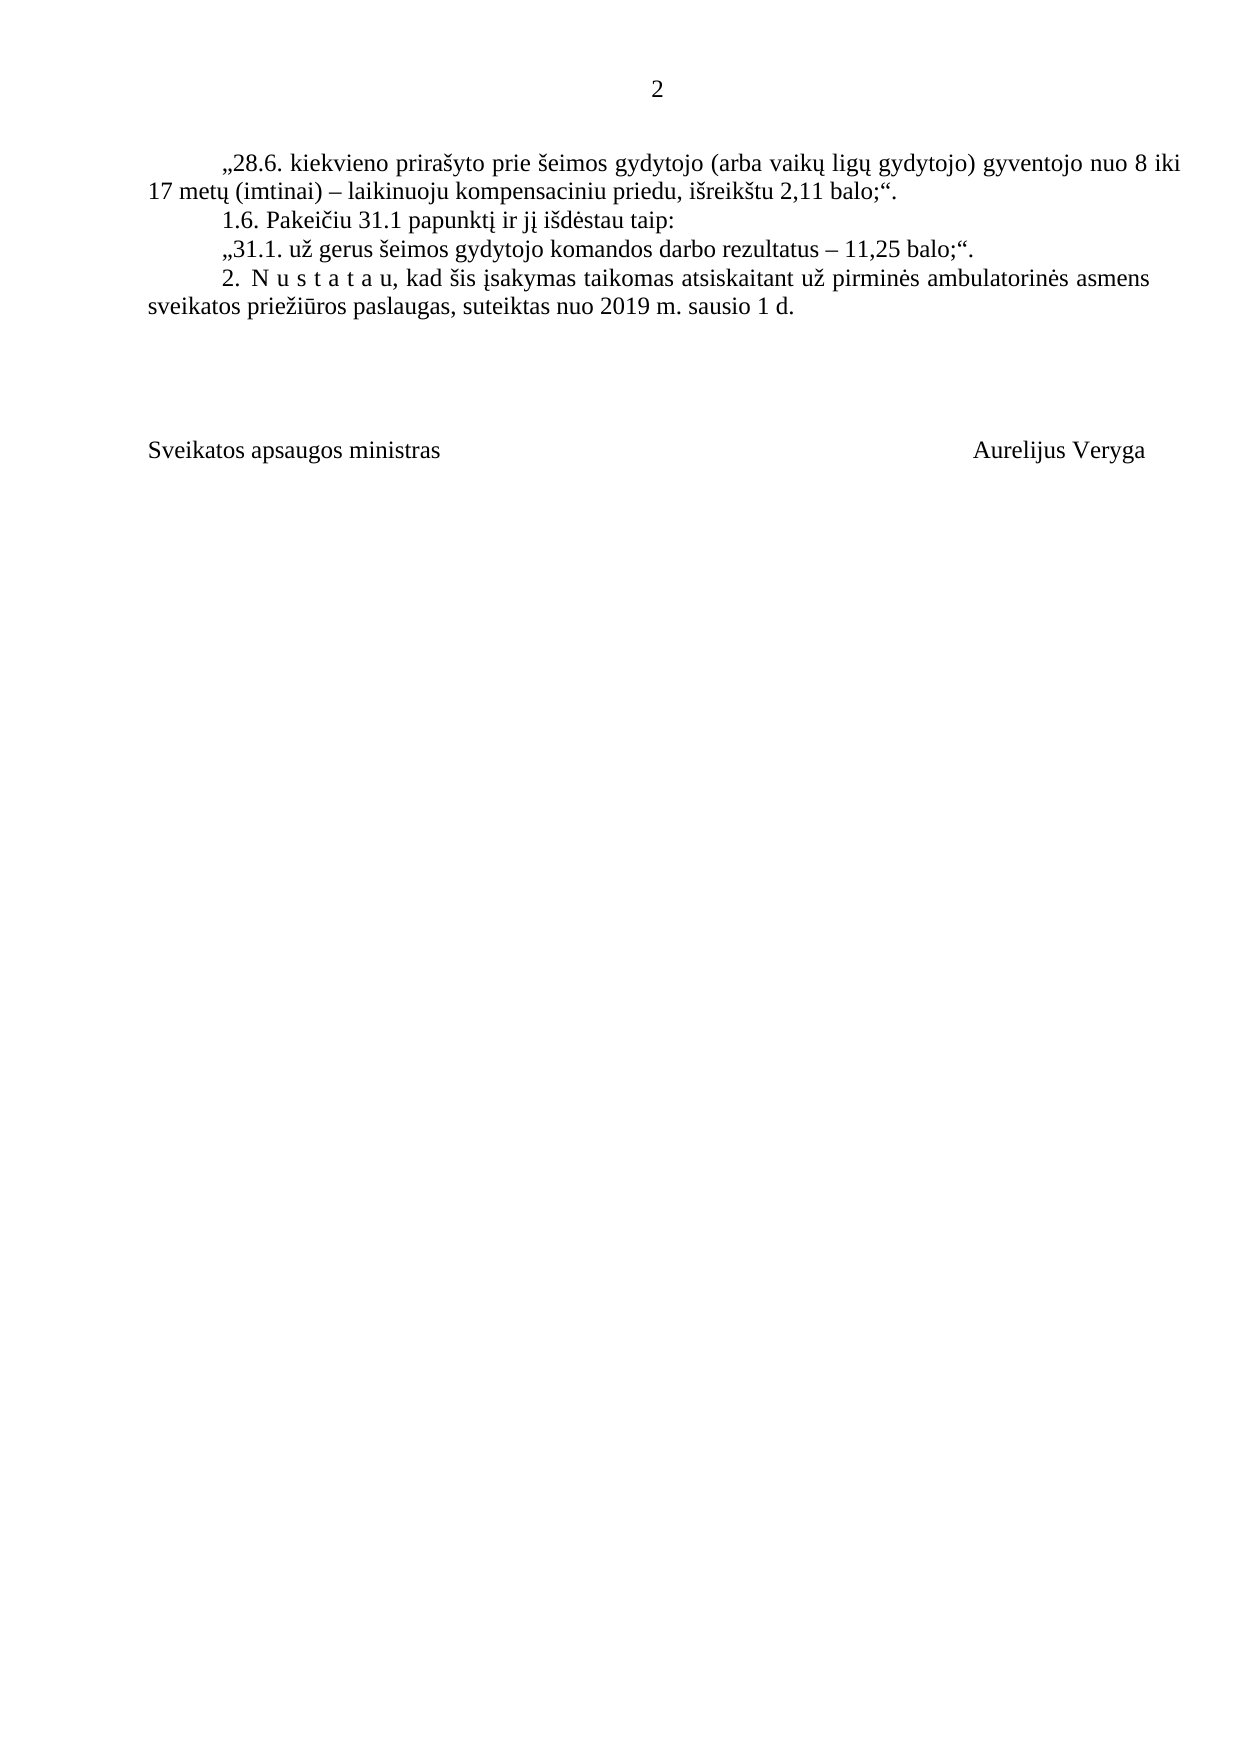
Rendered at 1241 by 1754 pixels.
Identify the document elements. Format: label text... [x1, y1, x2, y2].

text 2. N u s t a t a u, kad šis įsakymas taikomas atsiskaitant už pirminės ambulatorinės asmens sveikatos priežiūros paslaugas, suteiktas nuo 2019 m. sausio 1 d. [148, 263, 1152, 320]
text Sveikatos apsaugos ministras Aurelijus Veryga [148, 435, 1181, 464]
text 1.6. Pakeičiu 31.1 papunktį ir jį išdėstau taip: [222, 205, 1182, 234]
text „28.6. kiekvieno prirašyto prie šeimos gydytojo (arba vaikų ligų gydytojo) gyventojo nuo 8 iki 17 metų (imtinai) – laikinuoju kompensaciniu priedu, išreikštu 2,11 balo;“. [148, 148, 1182, 205]
text „31.1. už gerus šeimos gydytojo komandos darbo rezultatus – 11,25 balo;“. [222, 234, 1182, 263]
